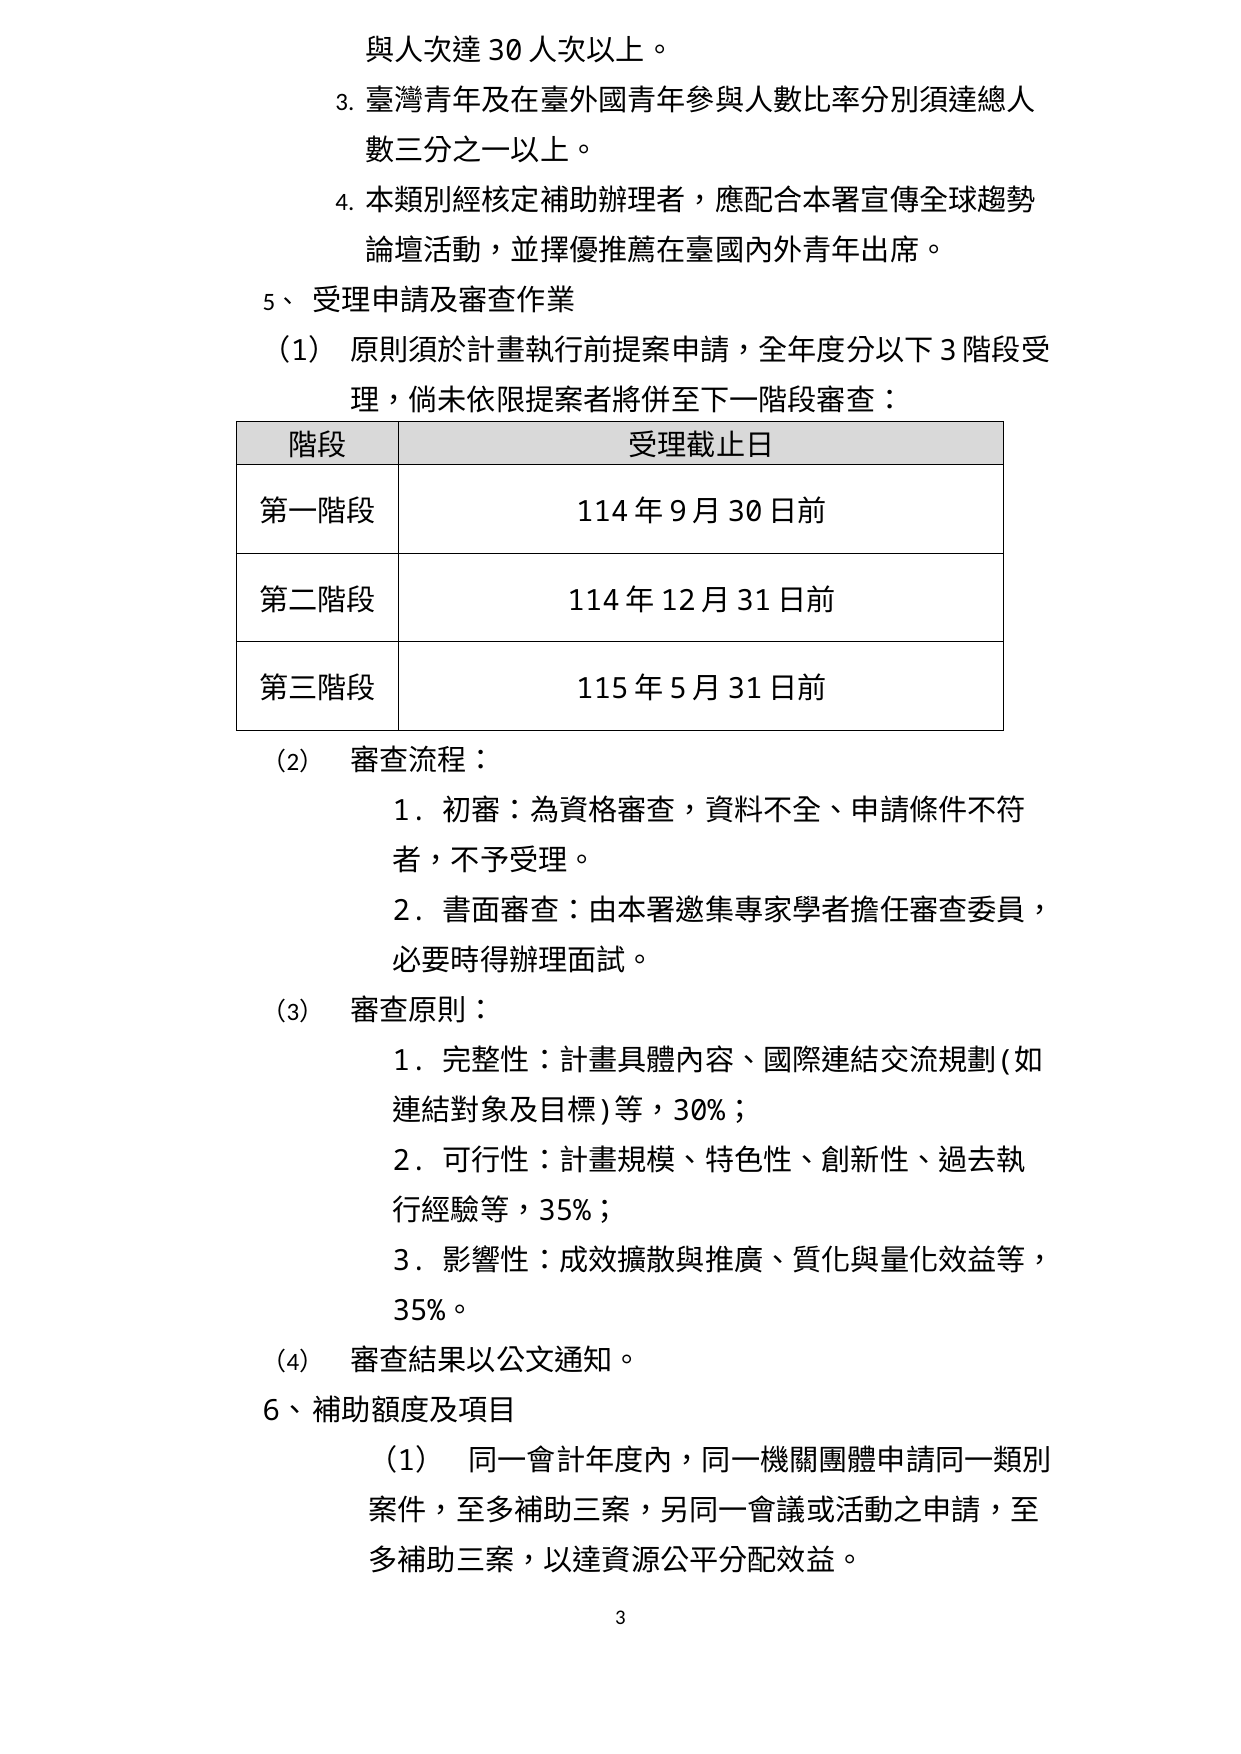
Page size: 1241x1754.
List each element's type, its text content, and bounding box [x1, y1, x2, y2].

list 審查原則： [261, 981, 1053, 1031]
list 書面審查：由本署邀集專家學者擔任審查委員，必要時得辦理面試。 [392, 881, 1053, 981]
list 原則須於計畫執行前提案申請，全年度分以下3階段受理，倘未依限提案者將併至下一階段審查： [261, 321, 1053, 421]
table_cell 114年12月31日前 [399, 554, 1003, 641]
list 審查結果以公文通知。 [261, 1331, 1053, 1381]
list 同一會計年度內，同一機關團體申請同一類別案件，至多補助三案，另同一會議或活動之申請，至多補助三案，以達資源公平分配效益。 [368, 1431, 1053, 1581]
table_cell 第二階段 [237, 554, 398, 641]
list 審查流程： [261, 731, 1053, 781]
table_header 受理截止日 [399, 422, 1003, 464]
list 可行性：計畫規模、特色性、創新性、過去執行經驗等，35%； [392, 1131, 1053, 1231]
list 完整性：計畫具體內容、國際連結交流規劃(如連結對象及目標)等，30%； [392, 1031, 1053, 1131]
list 補助額度及項目 [262, 1381, 1053, 1431]
list 受理申請及審查作業 [262, 271, 1053, 321]
table_cell 115年5月31日前 [399, 642, 1003, 730]
table_header 階段 [237, 422, 398, 464]
table_cell 第三階段 [237, 642, 398, 730]
table_cell 114年9月30日前 [399, 465, 1003, 553]
list 臺灣青年及在臺外國青年參與人數比率分別須達總人數三分之一以上。 [335, 71, 1053, 171]
list 與人次達30人次以上。 [335, 21, 1053, 71]
list 影響性：成效擴散與推廣、質化與量化效益等，35%。 [392, 1231, 1053, 1331]
list 初審：為資格審查，資料不全、申請條件不符者，不予受理。 [392, 781, 1053, 881]
table_cell 第一階段 [237, 465, 398, 553]
list 本類別經核定補助辦理者，應配合本署宣傳全球趨勢論壇活動，並擇優推薦在臺國內外青年出席。 [335, 171, 1053, 271]
